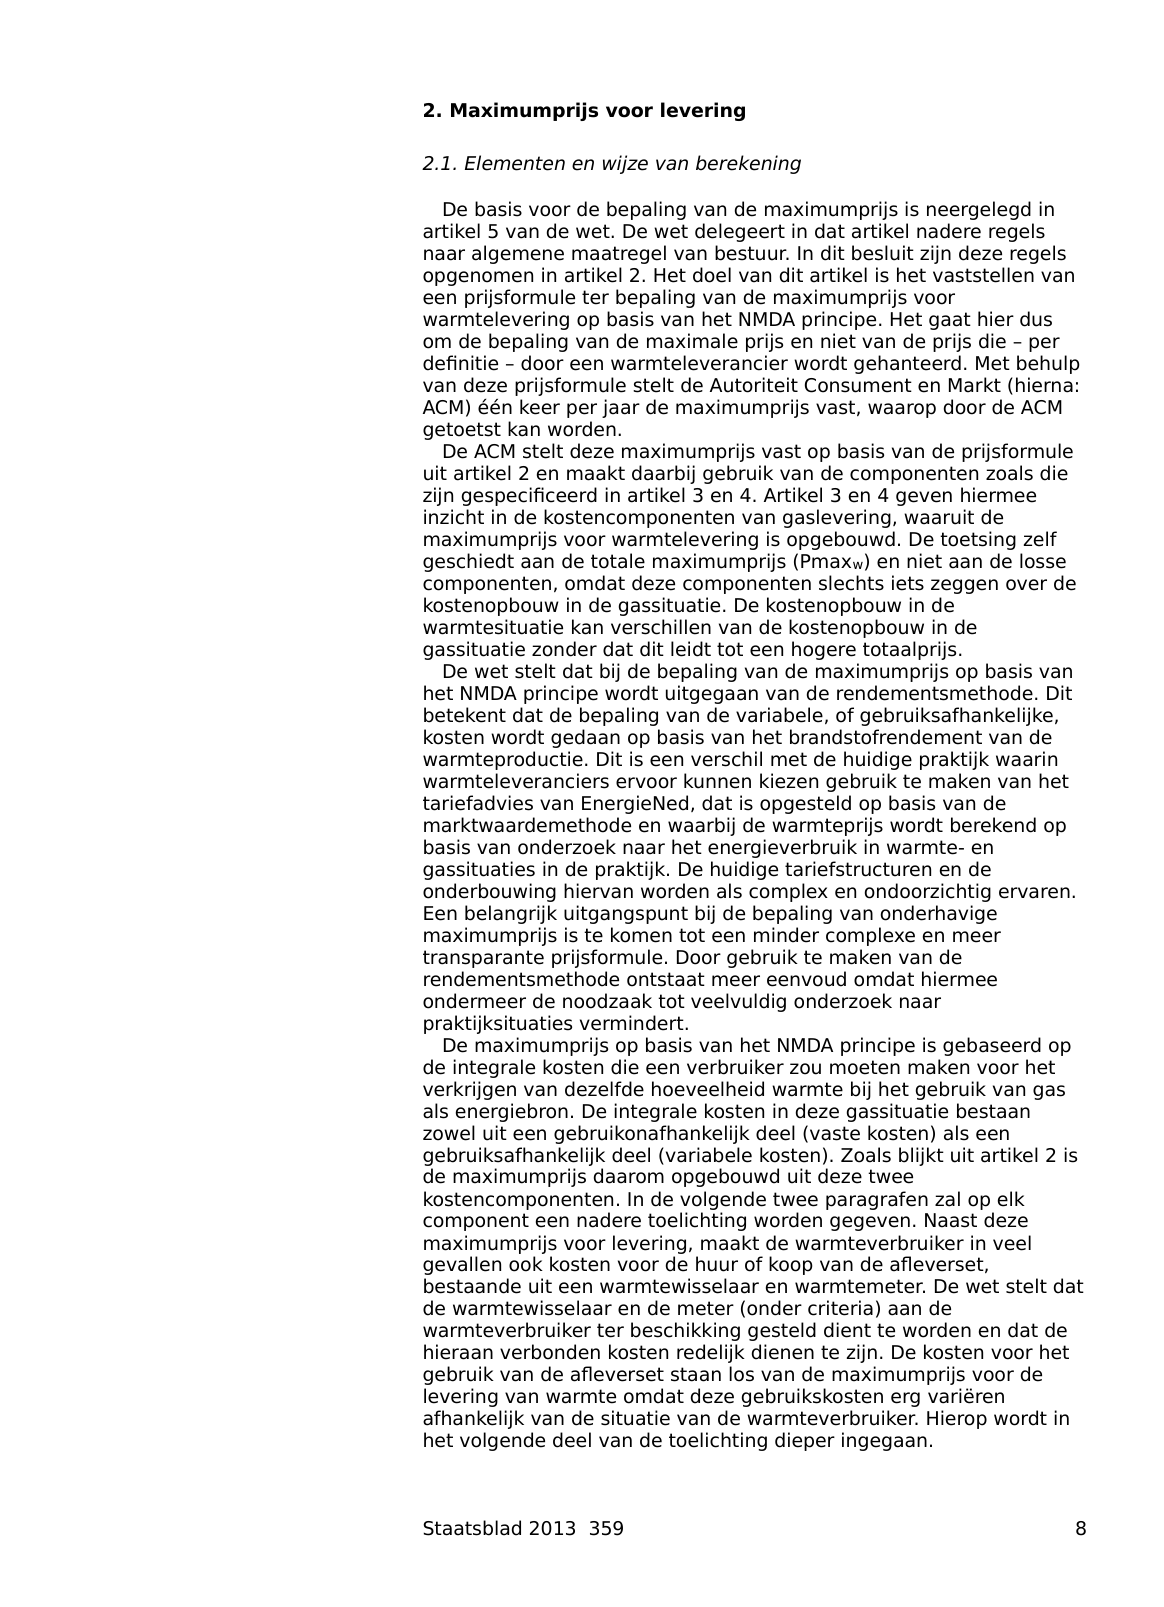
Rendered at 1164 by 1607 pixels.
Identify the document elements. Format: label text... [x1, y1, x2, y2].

subtitle 2. Maximumprijs voor levering [422, 100, 1087, 122]
text De basis voor de bepaling van de maximumprijs is neergelegd in artikel 5 van de wet. De wet delegeert in dat artikel nadere regels naar algemene maatregel van bestuur. In dit besluit zijn deze regels opgenomen in artikel 2. Het doel van dit artikel is het vaststellen van een prijsformule ter bepaling van de maximumprijs voor warmtelevering op basis van het NMDA principe. Het gaat hier dus om de bepaling van de maximale prijs en niet van de prijs die – per definitie – door een warmteleverancier wordt gehanteerd. Met behulp van deze prijsformule stelt de Autoriteit Consument en Markt (hierna: ACM) één keer per jaar de maximumprijs vast, waarop door de ACM getoetst kan worden. [422, 199, 1087, 441]
text De maximumprijs op basis van het NMDA principe is gebaseerd op de integrale kosten die een verbruiker zou moeten maken voor het verkrijgen van dezelfde hoeveelheid warmte bij het gebruik van gas als energiebron. De integrale kosten in deze gassituatie bestaan zowel uit een gebruikonafhankelijk deel (vaste kosten) als een gebruiksafhankelijk deel (variabele kosten). Zoals blijkt uit artikel 2 is de maximumprijs daarom opgebouwd uit deze twee kostencomponenten. In de volgende twee paragrafen zal op elk component een nadere toelichting worden gegeven. Naast deze maximumprijs voor levering, maakt de warmteverbruiker in veel gevallen ook kosten voor de huur of koop van de afleverset, bestaande uit een warmtewisselaar en warmtemeter. De wet stelt dat de warmtewisselaar en de meter (onder criteria) aan de warmteverbruiker ter beschikking gesteld dient te worden en dat de hieraan verbonden kosten redelijk dienen te zijn. De kosten voor het gebruik van de afleverset staan los van de maximumprijs voor de levering van warmte omdat deze gebruikskosten erg variëren afhankelijk van de situatie van de warmteverbruiker. Hierop wordt in het volgende deel van de toelichting dieper ingegaan. [422, 1034, 1087, 1452]
subtitle 2.1. Elementen en wijze van berekening [422, 152, 1087, 174]
text De wet stelt dat bij de bepaling van de maximumprijs op basis van het NMDA principe wordt uitgegaan van de rendementsmethode. Dit betekent dat de bepaling van de variabele, of gebruiksafhankelijke, kosten wordt gedaan op basis van het brandstofrendement van de warmteproductie. Dit is een verschil met de huidige praktijk waarin warmteleveranciers ervoor kunnen kiezen gebruik te maken van het tariefadvies van EnergieNed, dat is opgesteld op basis van de marktwaardemethode en waarbij de warmteprijs wordt berekend op basis van onderzoek naar het energieverbruik in warmte- en gassituaties in de praktijk. De huidige tariefstructuren en de onderbouwing hiervan worden als complex en ondoorzichtig ervaren. Een belangrijk uitgangspunt bij de bepaling van onderhavige maximumprijs is te komen tot een minder complexe en meer transparante prijsformule. Door gebruik te maken van de rendementsmethode ontstaat meer eenvoud omdat hiermee ondermeer de noodzaak tot veelvuldig onderzoek naar praktijksituaties vermindert. [422, 661, 1087, 1034]
text De ACM stelt deze maximumprijs vast op basis van de prijsformule uit artikel 2 en maakt daarbij gebruik van de componenten zoals die zijn gespecificeerd in artikel 3 en 4. Artikel 3 en 4 geven hiermee inzicht in de kostencomponenten van gaslevering, waaruit de maximumprijs voor warmtelevering is opgebouwd. De toetsing zelf geschiedt aan de totale maximumprijs (Pmaxw) en niet aan de losse componenten, omdat deze componenten slechts iets zeggen over de kostenopbouw in de gassituatie. De kostenopbouw in de warmtesituatie kan verschillen van de kostenopbouw in de gassituatie zonder dat dit leidt tot een hogere totaalprijs. [422, 441, 1087, 661]
